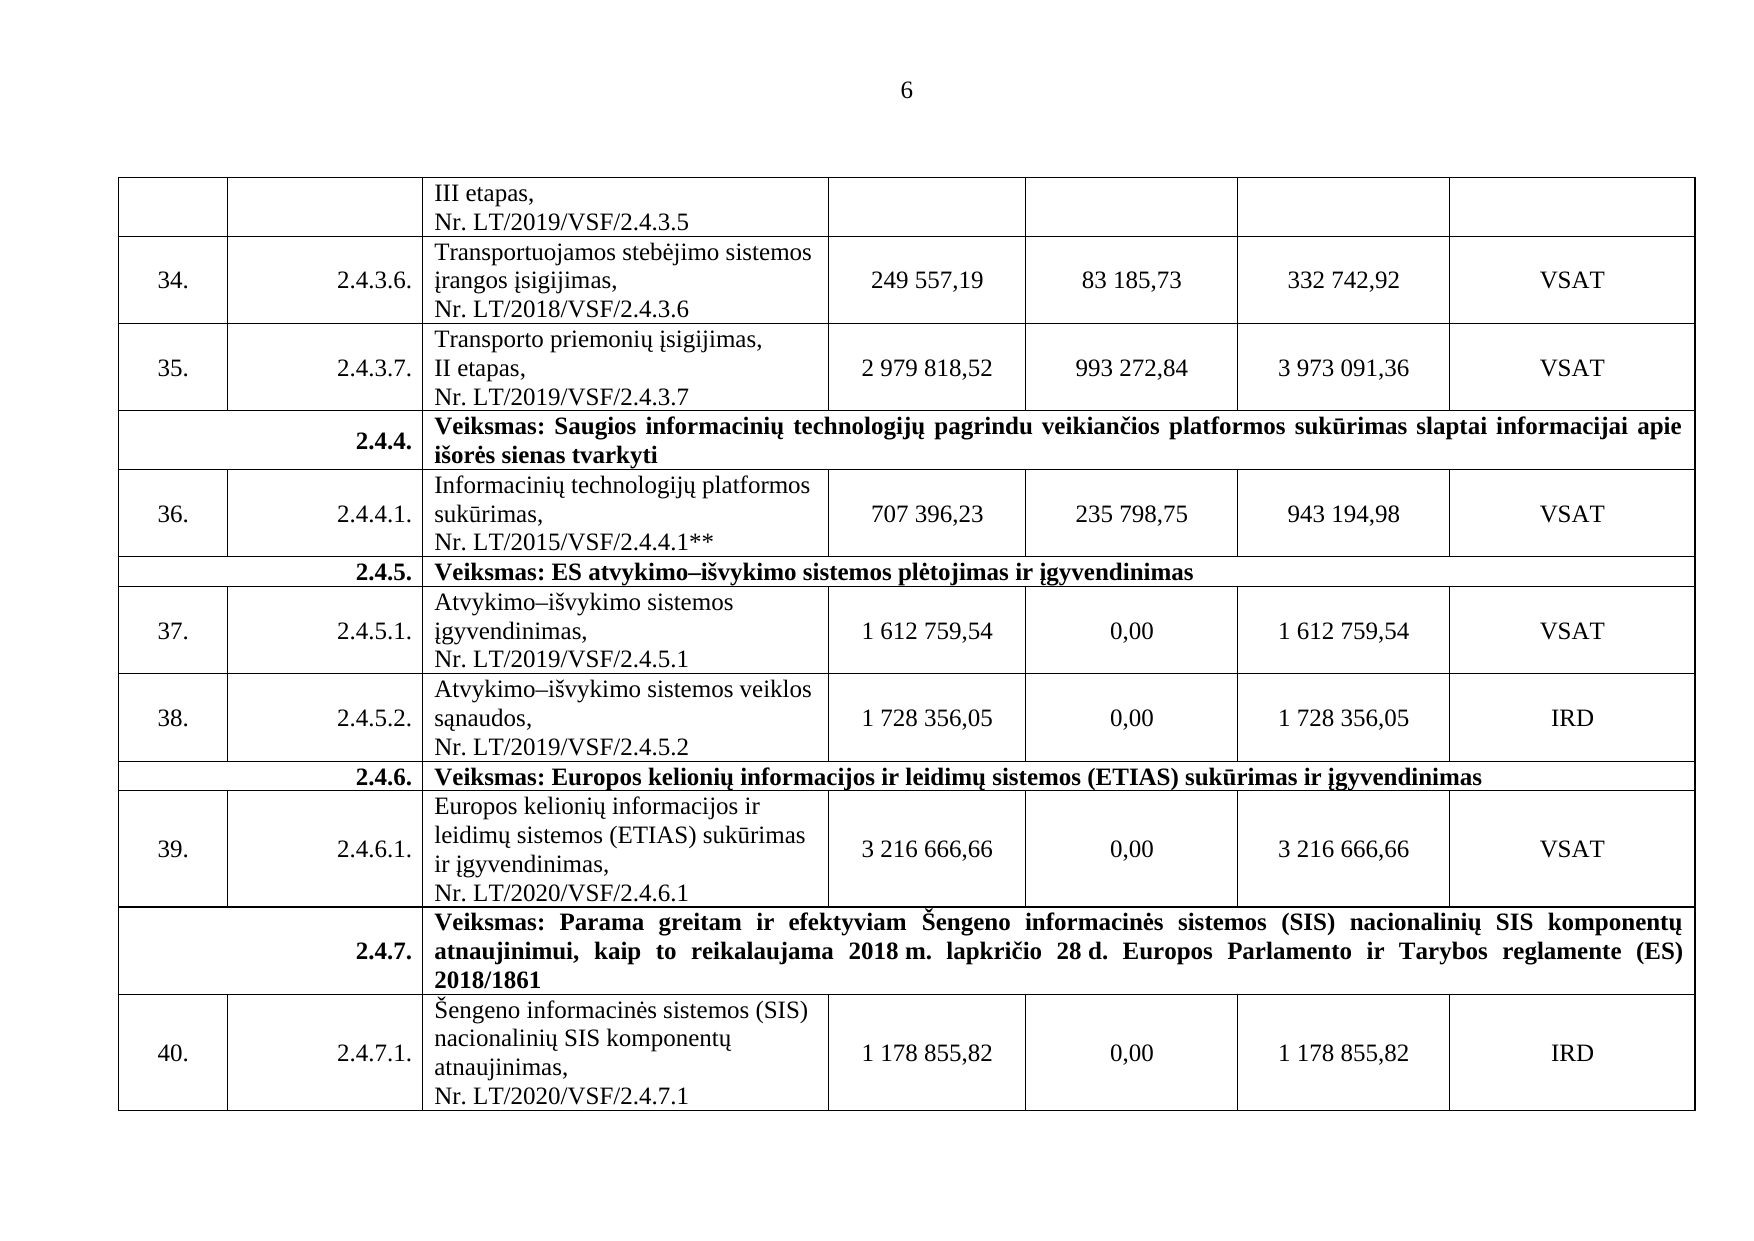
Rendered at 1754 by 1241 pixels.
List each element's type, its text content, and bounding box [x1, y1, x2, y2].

table_cell 943 194,98 [1238, 470, 1449, 556]
table_cell 1 612 759,54 [829, 587, 1025, 673]
table_cell 36. [119, 470, 227, 556]
table_cell 1 728 356,05 [1238, 674, 1449, 761]
table_cell Veiksmas: Parama greitam ir efektyviam Šengeno informacinės sistemos (SIS) nacionalinių SIS komponentų atnaujinimui, kaip to reikalaujama 2018 m. lapkričio 28 d. Europos Parlamento ir Tarybos reglamente (ES) 2018/1861 [423, 908, 1694, 994]
table_cell 1 728 356,05 [829, 674, 1025, 761]
table_cell 2.4.7. [119, 908, 422, 994]
table_cell [1238, 178, 1449, 236]
table_cell Veiksmas: Europos kelionių informacijos ir leidimų sistemos (ETIAS) sukūrimas ir įgyvendinimas [423, 762, 1694, 790]
table_cell 3 216 666,66 [1238, 791, 1449, 906]
table_cell 0,00 [1026, 587, 1237, 673]
table_cell 2.4.6. [119, 762, 422, 790]
table_cell 38. [119, 674, 227, 761]
table_cell 2.4.3.6. [228, 237, 422, 323]
table_cell 2 979 818,52 [829, 324, 1025, 410]
table_cell 0,00 [1026, 791, 1237, 906]
table_cell VSAT [1450, 237, 1694, 323]
table_cell VSAT [1450, 470, 1694, 556]
table_cell 2.4.6.1. [228, 791, 422, 906]
table_cell [119, 178, 227, 236]
table_cell VSAT [1450, 791, 1694, 906]
table_cell 2.4.4. [119, 411, 422, 469]
table_cell 2.4.5. [119, 557, 422, 586]
table_cell 1 178 855,82 [1238, 995, 1449, 1110]
table_cell Veiksmas: Saugios informacinių technologijų pagrindu veikiančios platformos sukūrimas slaptai informacijai apie išorės sienas tvarkyti [423, 411, 1694, 469]
table_cell 707 396,23 [829, 470, 1025, 556]
table_cell Transporto priemonių įsigijimas, II etapas, Nr. LT/2019/VSF/2.4.3.7 [423, 324, 828, 410]
table_cell 40. [119, 995, 227, 1110]
table_cell III etapas, Nr. LT/2019/VSF/2.4.3.5 [423, 178, 828, 236]
table_cell Veiksmas: ES atvykimo–išvykimo sistemos plėtojimas ir įgyvendinimas [423, 557, 1694, 586]
table_cell Transportuojamos stebėjimo sistemos įrangos įsigijimas, Nr. LT/2018/VSF/2.4.3.6 [423, 237, 828, 323]
table_cell 2.4.3.7. [228, 324, 422, 410]
table_cell 332 742,92 [1238, 237, 1449, 323]
table_cell 2.4.5.2. [228, 674, 422, 761]
table_cell VSAT [1450, 587, 1694, 673]
table_cell [228, 178, 422, 236]
table_cell [829, 178, 1025, 236]
table_cell VSAT [1450, 324, 1694, 410]
table_cell Atvykimo–išvykimo sistemos veiklos sąnaudos, Nr. LT/2019/VSF/2.4.5.2 [423, 674, 828, 761]
table_cell 0,00 [1026, 995, 1237, 1110]
table_cell 993 272,84 [1026, 324, 1237, 410]
table_cell 235 798,75 [1026, 470, 1237, 556]
table_cell Informacinių technologijų platformos sukūrimas, Nr. LT/2015/VSF/2.4.4.1** [423, 470, 828, 556]
table_cell 0,00 [1026, 674, 1237, 761]
table_cell 35. [119, 324, 227, 410]
table_cell 1 178 855,82 [829, 995, 1025, 1110]
table_cell 3 973 091,36 [1238, 324, 1449, 410]
table_cell 83 185,73 [1026, 237, 1237, 323]
table_cell IRD [1450, 674, 1694, 761]
table_cell [1026, 178, 1237, 236]
table_cell 37. [119, 587, 227, 673]
table_cell Europos kelionių informacijos ir leidimų sistemos (ETIAS) sukūrimas ir įgyvendinimas, Nr. LT/2020/VSF/2.4.6.1 [423, 791, 828, 906]
table_cell [1450, 178, 1694, 236]
table_cell 2.4.5.1. [228, 587, 422, 673]
table_cell 2.4.4.1. [228, 470, 422, 556]
table_cell 2.4.7.1. [228, 995, 422, 1110]
table_cell 1 612 759,54 [1238, 587, 1449, 673]
table_cell 3 216 666,66 [829, 791, 1025, 906]
table_cell 34. [119, 237, 227, 323]
table_cell Šengeno informacinės sistemos (SIS) nacionalinių SIS komponentų atnaujinimas, Nr. LT/2020/VSF/2.4.7.1 [423, 995, 828, 1110]
table_cell Atvykimo–išvykimo sistemos įgyvendinimas, Nr. LT/2019/VSF/2.4.5.1 [423, 587, 828, 673]
table_cell 249 557,19 [829, 237, 1025, 323]
table_cell 39. [119, 791, 227, 906]
table_cell IRD [1450, 995, 1694, 1110]
